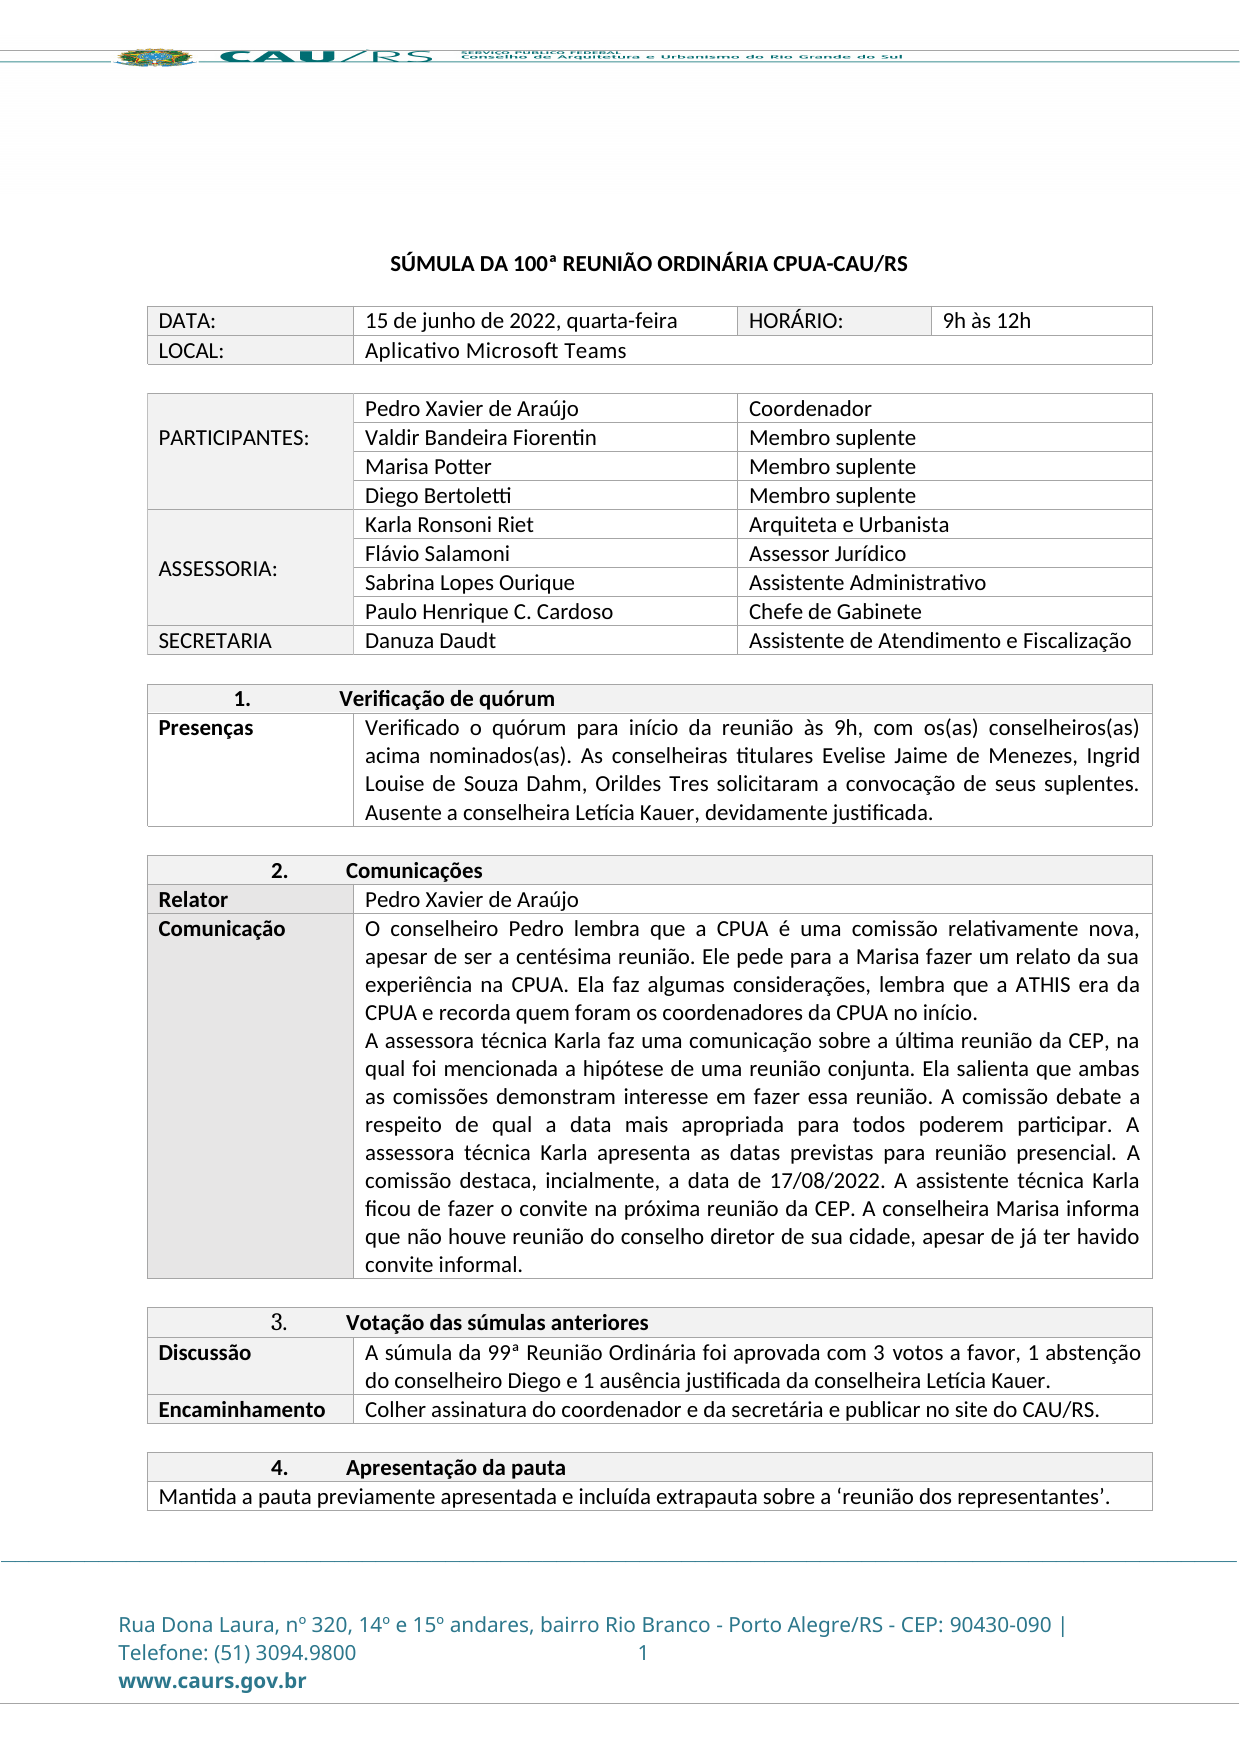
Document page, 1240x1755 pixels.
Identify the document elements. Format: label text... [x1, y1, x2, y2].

table_cell Assistente de Atendimento e Fiscalização [738, 626, 1152, 654]
table_cell A súmula da 99ª Reunião Ordinária foi aprovada com 3 votos a favor, 1 abstenção do conselheiro Diego e 1 ausência justificada da conselheira Letícia Kauer. [354, 1338, 1152, 1394]
table_cell [147, 655, 1153, 683]
table_cell Membro suplente [738, 452, 1152, 480]
table_cell Assistente Administrativo [738, 568, 1152, 596]
table_cell ASSESSORIA: [148, 510, 353, 625]
table_cell Pedro Xavier de Araújo [354, 394, 737, 422]
table_cell Coordenador [738, 394, 1152, 422]
table_cell Paulo Henrique C. Cardoso [354, 597, 737, 625]
table_cell [147, 1424, 1153, 1452]
table_header DATA: [148, 307, 353, 335]
table_cell [148, 827, 1152, 855]
table_cell Colher assinatura do coordenador e da secretária e publicar no site do CAU/RS. [354, 1395, 1152, 1423]
table_cell Verificado o quórum para início da reunião às 9h, com os(as) conselheiros(as) acima nominados(as). As conselheiras titulares Evelise Jaime de Menezes, Ingrid Louise de Souza Dahm, Orildes Tres solicitaram a convocação de seus suplentes. Ausente a conselheira Letícia Kauer, devidamente justificada. [354, 714, 1152, 826]
table_cell Discussão [148, 1338, 353, 1394]
table_cell Membro suplente [738, 481, 1152, 509]
table_cell PARTICIPANTES: [148, 394, 353, 480]
table_cell Flávio Salamoni [354, 539, 737, 567]
table_cell Diego Bertoletti [354, 481, 737, 509]
table_cell Aplicativo Microsoft Teams [354, 336, 1152, 364]
table_cell Votação das súmulas anteriores [148, 1308, 1152, 1337]
table_cell Danuza Daudt [354, 626, 737, 654]
table_cell Relator [148, 885, 353, 913]
table_cell O conselheiro Pedro lembra que a CPUA é uma comissão relativamente nova, apesar de ser a centésima reunião. Ele pede para a Marisa fazer um relato da sua experiência na CPUA. Ela faz algumas considerações, lembra que a ATHIS era da CPUA e recorda quem foram os coordenadores da CPUA no início. A assessora técnica Karla faz uma comunicação sobre a última reunião da CEP, na qual foi mencionada a hipótese de uma reunião conjunta. Ela salienta que ambas as comissões demonstram interesse em fazer essa reunião. A comissão debate a respeito de qual a data mais apropriada para todos poderem participar. A assessora técnica Karla apresenta as datas previstas para reunião presencial. A comissão destaca, incialmente, a data de 17/08/2022. A assistente técnica Karla ficou de fazer o convite na próxima reunião da CEP. A conselheira Marisa informa que não houve reunião do conselho diretor de sua cidade, apesar de já ter havido convite informal. [354, 914, 1152, 1278]
table_cell Comunicação [148, 914, 353, 1278]
table_cell Encaminhamento [148, 1395, 353, 1423]
table_cell Mantida a pauta previamente apresentada e incluída extrapauta sobre a ‘reunião dos representantes’. [148, 1482, 1152, 1510]
text SÚMULA DA 100ª REUNIÃO ORDINÁRIA CPUA-CAU/RS [177, 249, 1121, 278]
table_cell Comunicações [148, 856, 1152, 884]
table_cell Arquiteta e Urbanista [738, 510, 1152, 538]
table_header 15 de junho de 2022, quarta-feira [354, 307, 737, 335]
table_cell Verificação de quórum [148, 685, 1152, 712]
table_cell Assessor Jurídico [738, 539, 1152, 567]
table_cell Karla Ronsoni Riet [354, 510, 737, 538]
table_cell Presenças [148, 714, 353, 826]
table_cell Membro suplente [738, 423, 1152, 451]
table_cell LOCAL: [148, 336, 353, 364]
table_cell [148, 480, 353, 509]
table_cell [147, 1279, 1153, 1307]
table_cell Valdir Bandeira Fiorentin [354, 423, 737, 451]
table_cell Sabrina Lopes Ourique [354, 568, 737, 596]
table_cell SECRETARIA [148, 626, 353, 654]
table_cell Marisa Potter [354, 452, 737, 480]
table_header 9h às 12h [932, 307, 1152, 335]
table_cell Pedro Xavier de Araújo [354, 885, 1152, 913]
table_cell [148, 365, 1152, 393]
table_cell Apresentação da pauta [148, 1453, 1152, 1481]
table_header HORÁRIO: [738, 307, 931, 335]
table_cell Chefe de Gabinete [738, 597, 1152, 625]
